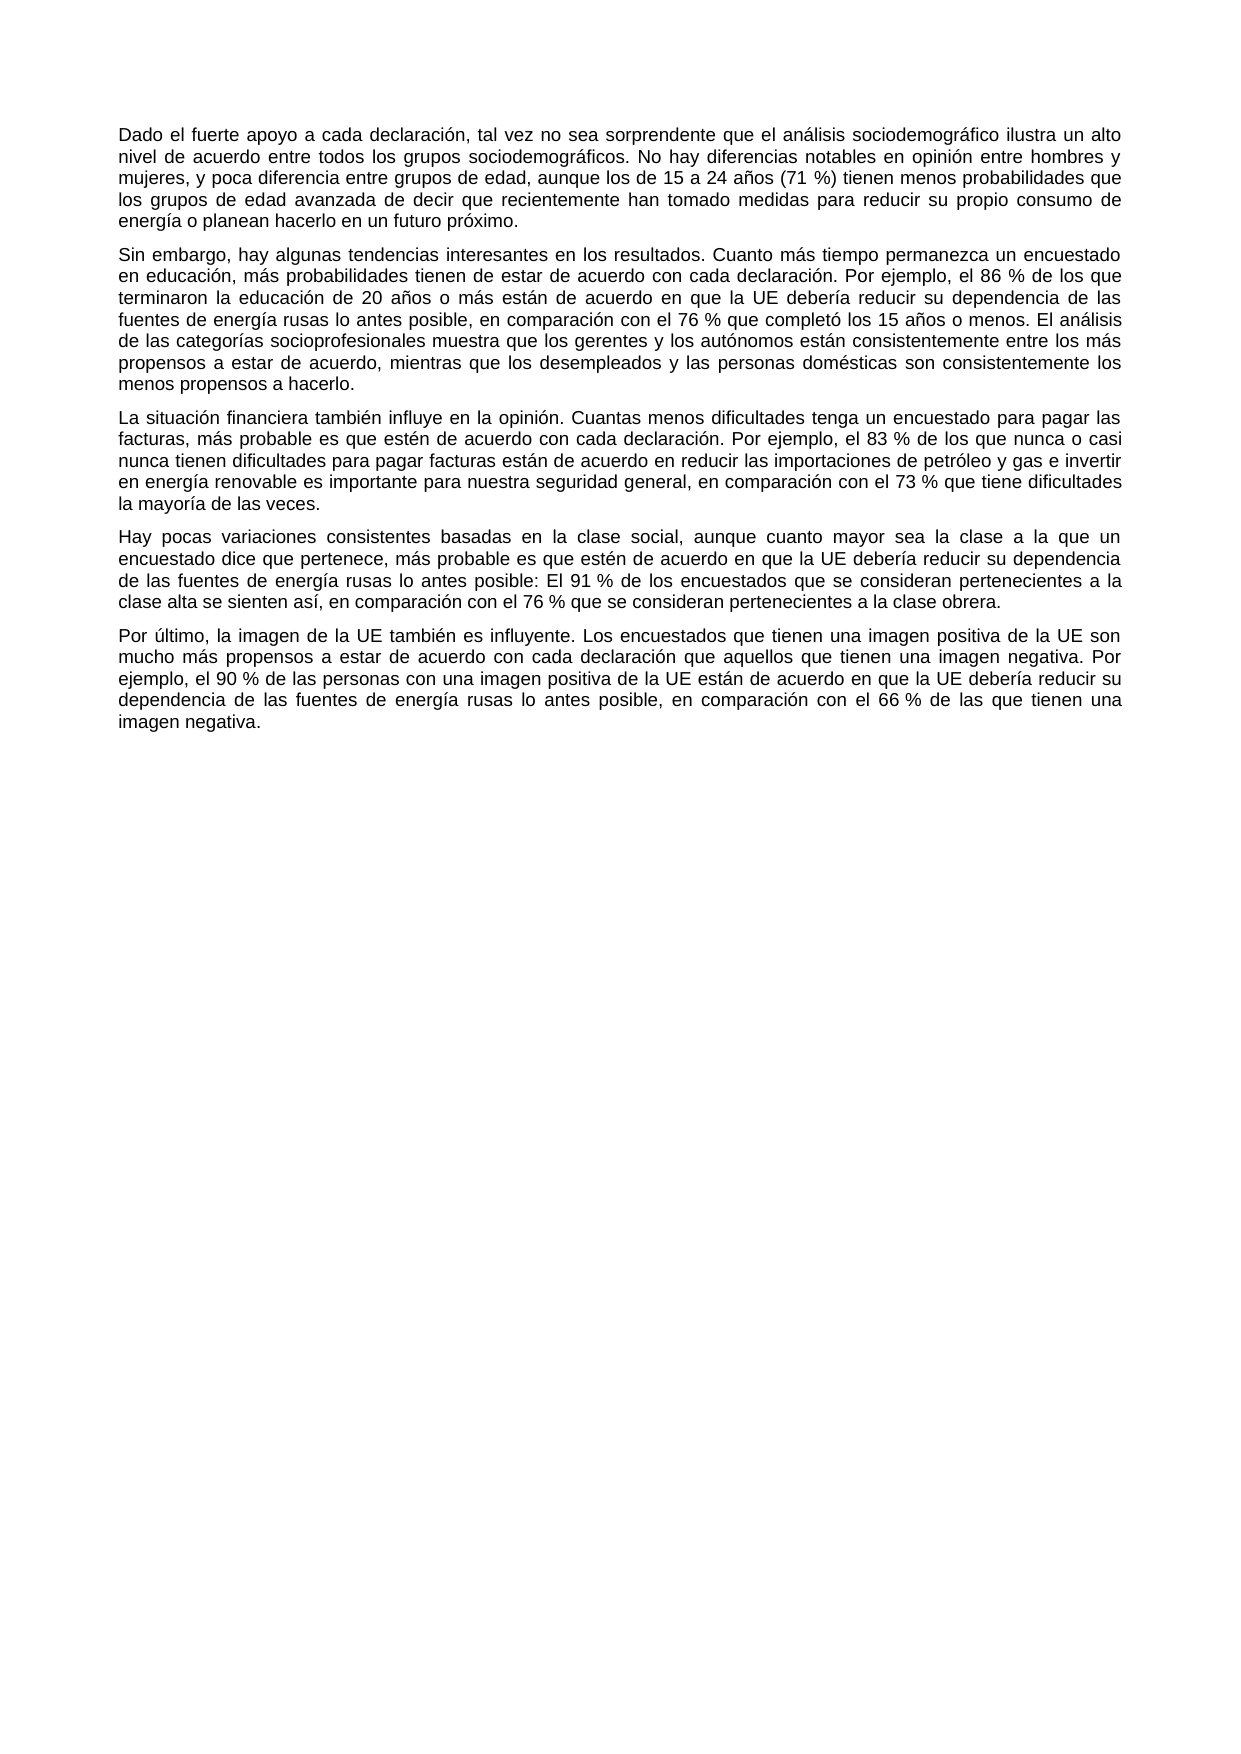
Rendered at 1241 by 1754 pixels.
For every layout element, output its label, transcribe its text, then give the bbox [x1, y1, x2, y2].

text Por último, la imagen de la UE también es influyente. Los encuestados que tienen una imagen positiva de la UE son mucho más propensos a estar de acuerdo con cada declaración que aquellos que tienen una imagen negativa. Por ejemplo, el 90 % de las personas con una imagen positiva de la UE están de acuerdo en que la UE debería reducir su dependencia de las fuentes de energía rusas lo antes posible, en comparación con el 66 % de las que tienen una imagen negativa. [118, 624, 1122, 732]
text Dado el fuerte apoyo a cada declaración, tal vez no sea sorprendente que el análisis sociodemográfico ilustra un alto nivel de acuerdo entre todos los grupos sociodemográficos. No hay diferencias notables en opinión entre hombres y mujeres, y poca diferencia entre grupos de edad, aunque los de 15 a 24 años (71 %) tienen menos probabilidades que los grupos de edad avanzada de decir que recientemente han tomado medidas para reducir su propio consumo de energía o planean hacerlo en un futuro próximo. [118, 124, 1122, 232]
text Sin embargo, hay algunas tendencias interesantes en los resultados. Cuanto más tiempo permanezca un encuestado en educación, más probabilidades tienen de estar de acuerdo con cada declaración. Por ejemplo, el 86 % de los que terminaron la educación de 20 años o más están de acuerdo en que la UE debería reducir su dependencia de las fuentes de energía rusas lo antes posible, en comparación con el 76 % que completó los 15 años o menos. El análisis de las categorías socioprofesionales muestra que los gerentes y los autónomos están consistentemente entre los más propensos a estar de acuerdo, mientras que los desempleados y las personas domésticas son consistentemente los menos propensos a hacerlo. [118, 244, 1122, 395]
text La situación financiera también influye en la opinión. Cuantas menos dificultades tenga un encuestado para pagar las facturas, más probable es que estén de acuerdo con cada declaración. Por ejemplo, el 83 % de los que nunca o casi nunca tienen dificultades para pagar facturas están de acuerdo en reducir las importaciones de petróleo y gas e invertir en energía renovable es importante para nuestra seguridad general, en comparación con el 73 % que tiene dificultades la mayoría de las veces. [118, 407, 1122, 514]
text Hay pocas variaciones consistentes basadas en la clase social, aunque cuanto mayor sea la clase a la que un encuestado dice que pertenece, más probable es que estén de acuerdo en que la UE debería reducir su dependencia de las fuentes de energía rusas lo antes posible: El 91 % de los encuestados que se consideran pertenecientes a la clase alta se sienten así, en comparación con el 76 % que se consideran pertenecientes a la clase obrera. [118, 526, 1122, 612]
